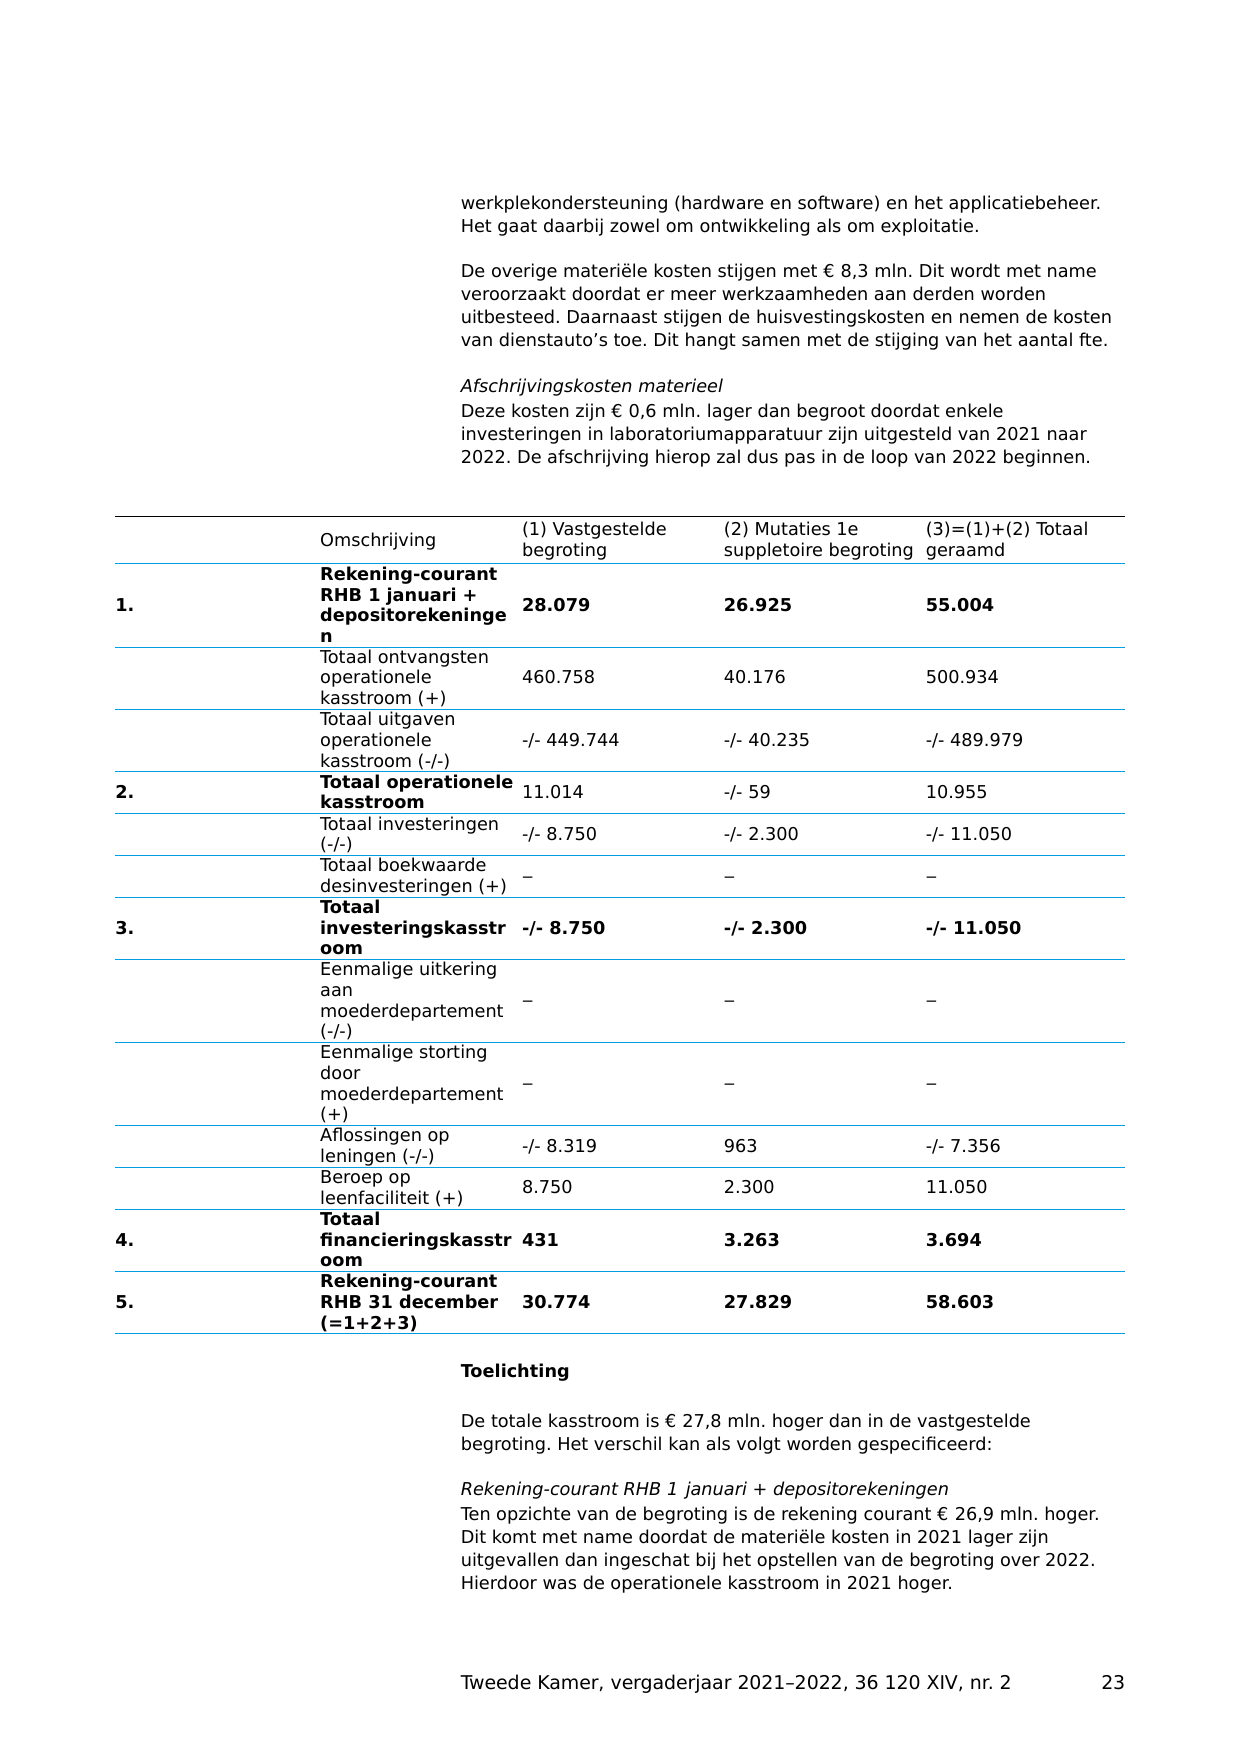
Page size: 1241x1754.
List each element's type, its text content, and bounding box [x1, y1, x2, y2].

text Afschrijvingskosten materieel [461, 374, 1125, 397]
table_cell ‒ [721, 856, 923, 896]
table_cell ‒ [923, 960, 1125, 1042]
table_cell [115, 814, 317, 855]
table_cell 28.079 [519, 564, 721, 646]
table_cell [115, 1043, 317, 1125]
table_cell -/- 11.050 [923, 898, 1125, 959]
table_cell Eenmalige uitkering aan moederdepartement (-/-) [317, 960, 519, 1042]
table_cell Omschrijving [317, 517, 519, 563]
table_cell (3)=(1)+(2) Totaal geraamd [923, 517, 1125, 563]
table_cell [115, 517, 317, 563]
table_cell Rekening-courant RHB 31 december (=1+2+3) [317, 1272, 519, 1333]
table_cell ‒ [519, 1043, 721, 1125]
table_cell 40.176 [721, 648, 923, 709]
text De overige materiële kosten stijgen met € 8,3 mln. Dit wordt met name veroorzaakt doordat er meer werkzaamheden aan derden worden uitbesteed. Daarnaast stijgen de huisvestingskosten en nemen de kosten van dienstauto’s toe. Dit hangt samen met de stijging van het aantal fte. [461, 259, 1125, 351]
table_cell 27.829 [721, 1272, 923, 1333]
text De totale kasstroom is € 27,8 mln. hoger dan in de vastgestelde begroting. Het verschil kan als volgt worden gespecificeerd: [461, 1409, 1125, 1454]
table_cell Aflossingen op leningen (-/-) [317, 1126, 519, 1167]
table_cell 963 [721, 1126, 923, 1167]
table_cell -/- 2.300 [721, 814, 923, 855]
text Ten opzichte van de begroting is de rekening courant € 26,9 mln. hoger. Dit komt met name doordat de materiële kosten in 2021 lager zijn uitgevallen dan ingeschat bij het opstellen van de begroting over 2022. Hierdoor was de operationele kasstroom in 2021 hoger. [461, 1502, 1125, 1594]
table_cell [115, 1168, 317, 1208]
table_cell 3. [115, 898, 317, 959]
table_cell [115, 856, 317, 896]
table_cell ‒ [519, 856, 721, 896]
table_cell ‒ [519, 960, 721, 1042]
table_cell 11.050 [923, 1168, 1125, 1208]
table_cell 3.694 [923, 1210, 1125, 1271]
table_cell 30.774 [519, 1272, 721, 1333]
table_cell -/- 8.750 [519, 814, 721, 855]
table_cell Totaal ontvangsten operationele kasstroom (+) [317, 648, 519, 709]
table_cell ‒ [923, 1043, 1125, 1125]
table_cell Eenmalige storting door moederdepartement (+) [317, 1043, 519, 1125]
table_cell Rekening-courant RHB 1 januari + depositorekeningen [317, 564, 519, 646]
table_cell -/- 40.235 [721, 710, 923, 771]
table_header Kasstroomoverzicht (Bedragen x € 1.000) [115, 491, 1125, 516]
text werkplekondersteuning (hardware en software) en het applicatiebeheer. Het gaat daarbij zowel om ontwikkeling als om exploitatie. [461, 191, 1125, 237]
table_cell 10.955 [923, 772, 1125, 813]
table_cell Beroep op leenfaciliteit (+) [317, 1168, 519, 1208]
table_cell [115, 710, 317, 771]
table_cell [115, 1126, 317, 1167]
table_cell Totaal uitgaven operationele kasstroom (-/-) [317, 710, 519, 771]
table_cell ‒ [923, 856, 1125, 896]
text Rekening-courant RHB 1 januari + depositorekeningen [461, 1477, 1125, 1500]
table_cell 5. [115, 1272, 317, 1333]
table_cell Totaal investeringen (-/-) [317, 814, 519, 855]
table_cell 460.758 [519, 648, 721, 709]
table_cell Totaal boekwaarde desinvesteringen (+) [317, 856, 519, 896]
table_cell 58.603 [923, 1272, 1125, 1333]
table_cell 55.004 [923, 564, 1125, 646]
table_cell 26.925 [721, 564, 923, 646]
table_cell 3.263 [721, 1210, 923, 1271]
table_cell [115, 960, 317, 1042]
table_cell 11.014 [519, 772, 721, 813]
table_cell -/- 449.744 [519, 710, 721, 771]
table_cell (2) Mutaties 1e suppletoire begroting [721, 517, 923, 563]
table_cell Totaal financieringskasstroom [317, 1210, 519, 1271]
text Deze kosten zijn € 0,6 mln. lager dan begroot doordat enkele investeringen in laboratoriumapparatuur zijn uitgesteld van 2021 naar 2022. De afschrijving hierop zal dus pas in de loop van 2022 beginnen. [461, 399, 1125, 468]
table_cell 500.934 [923, 648, 1125, 709]
text Toelichting [461, 1359, 1125, 1382]
table_cell -/- 489.979 [923, 710, 1125, 771]
table_cell [115, 648, 317, 709]
table_cell 1. [115, 564, 317, 646]
table_cell 8.750 [519, 1168, 721, 1208]
table_cell -/- 2.300 [721, 898, 923, 959]
table_cell ‒ [721, 1043, 923, 1125]
table_cell (1) Vastgestelde begroting [519, 517, 721, 563]
table_cell Totaal investeringskasstroom [317, 898, 519, 959]
table_cell 2.300 [721, 1168, 923, 1208]
table_cell -/- 7.356 [923, 1126, 1125, 1167]
table_cell -/- 11.050 [923, 814, 1125, 855]
table_cell 431 [519, 1210, 721, 1271]
table_cell Totaal operationele kasstroom [317, 772, 519, 813]
table_cell 4. [115, 1210, 317, 1271]
table_cell 2. [115, 772, 317, 813]
table_cell -/- 59 [721, 772, 923, 813]
table_cell -/- 8.319 [519, 1126, 721, 1167]
table_cell -/- 8.750 [519, 898, 721, 959]
table_cell ‒ [721, 960, 923, 1042]
